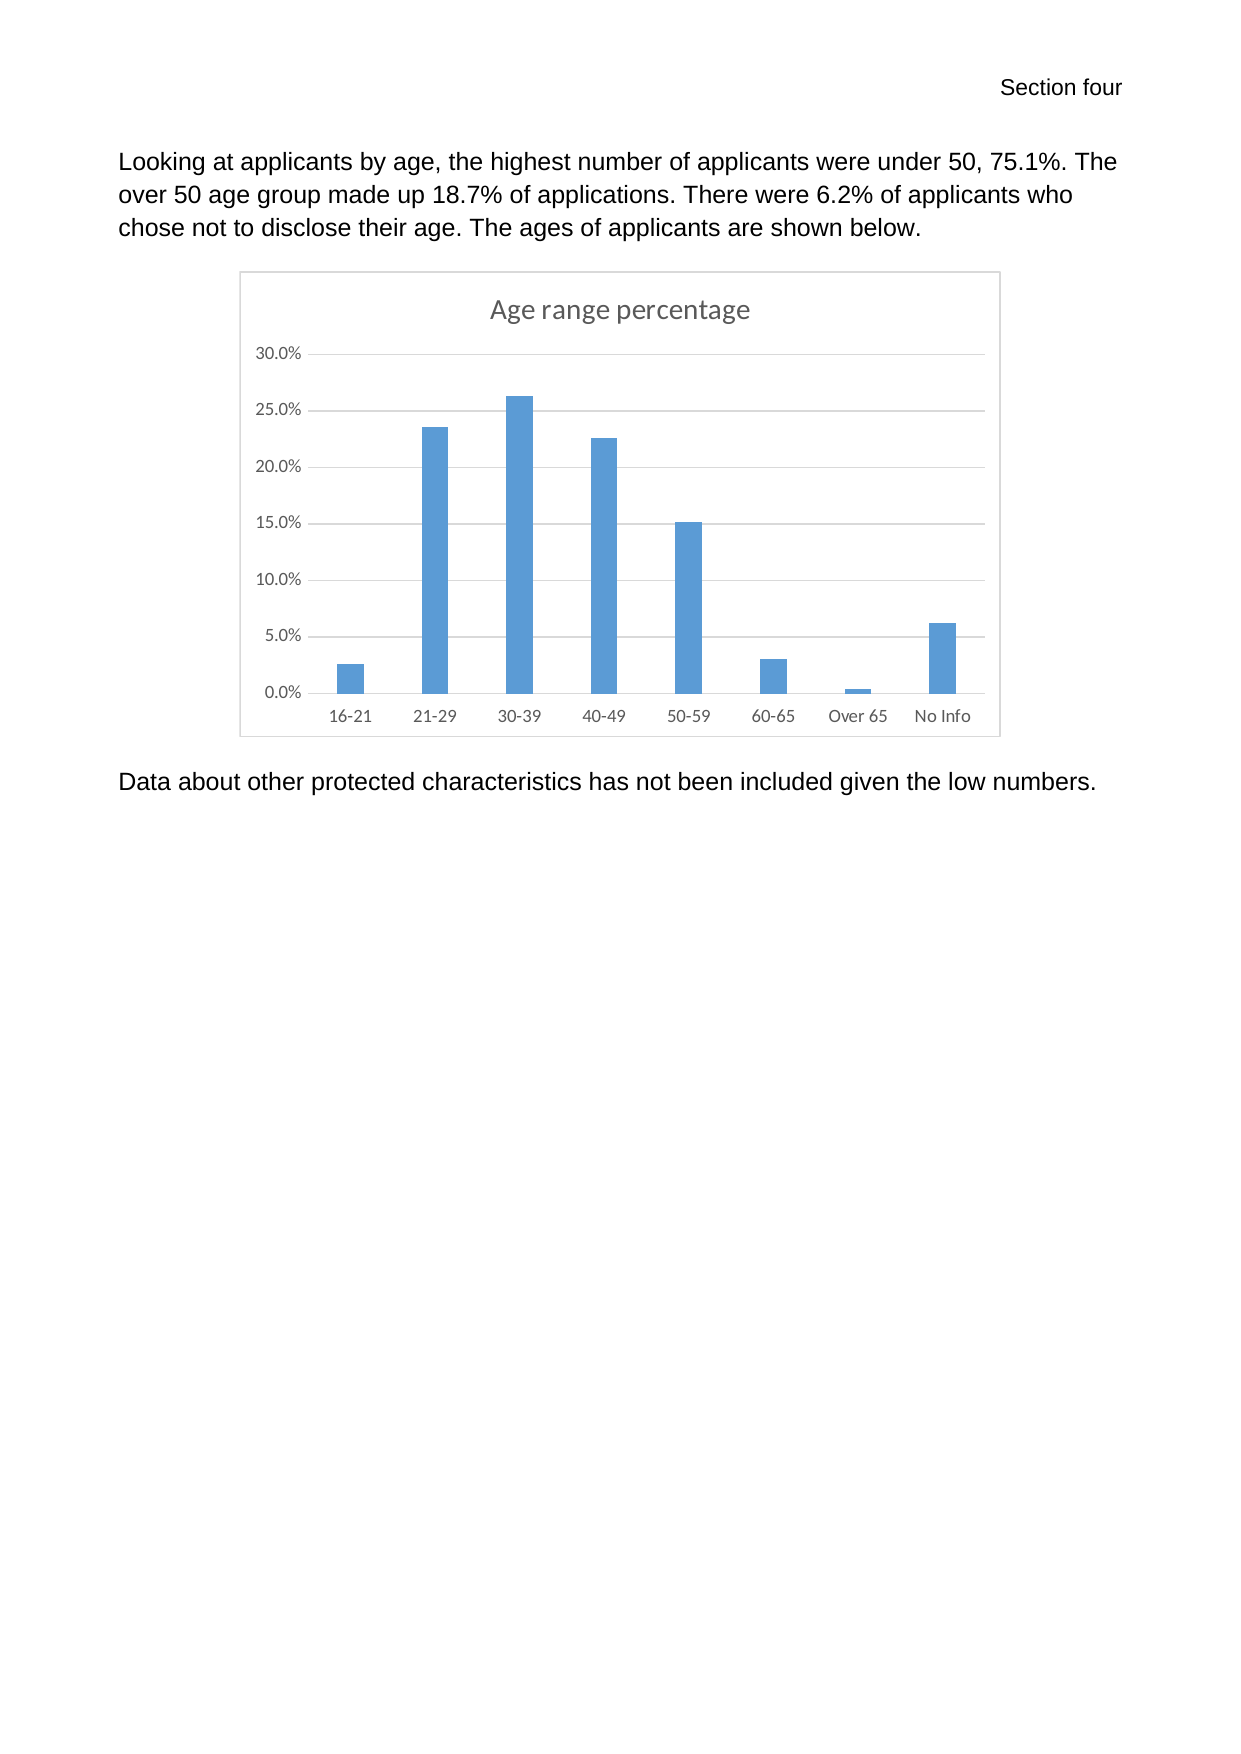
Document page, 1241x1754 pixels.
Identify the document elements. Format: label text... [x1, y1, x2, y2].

text Looking at applicants by age, the highest number of applicants were under 50, 75.1%. The over 50 age group made up 18.7% of applications. There were 6.2% of applicants who chose not to disclose their age. The ages of applicants are shown below. [118, 147, 1122, 242]
text Data about other protected characteristics has not been included given the low numbers. [118, 767, 1122, 795]
